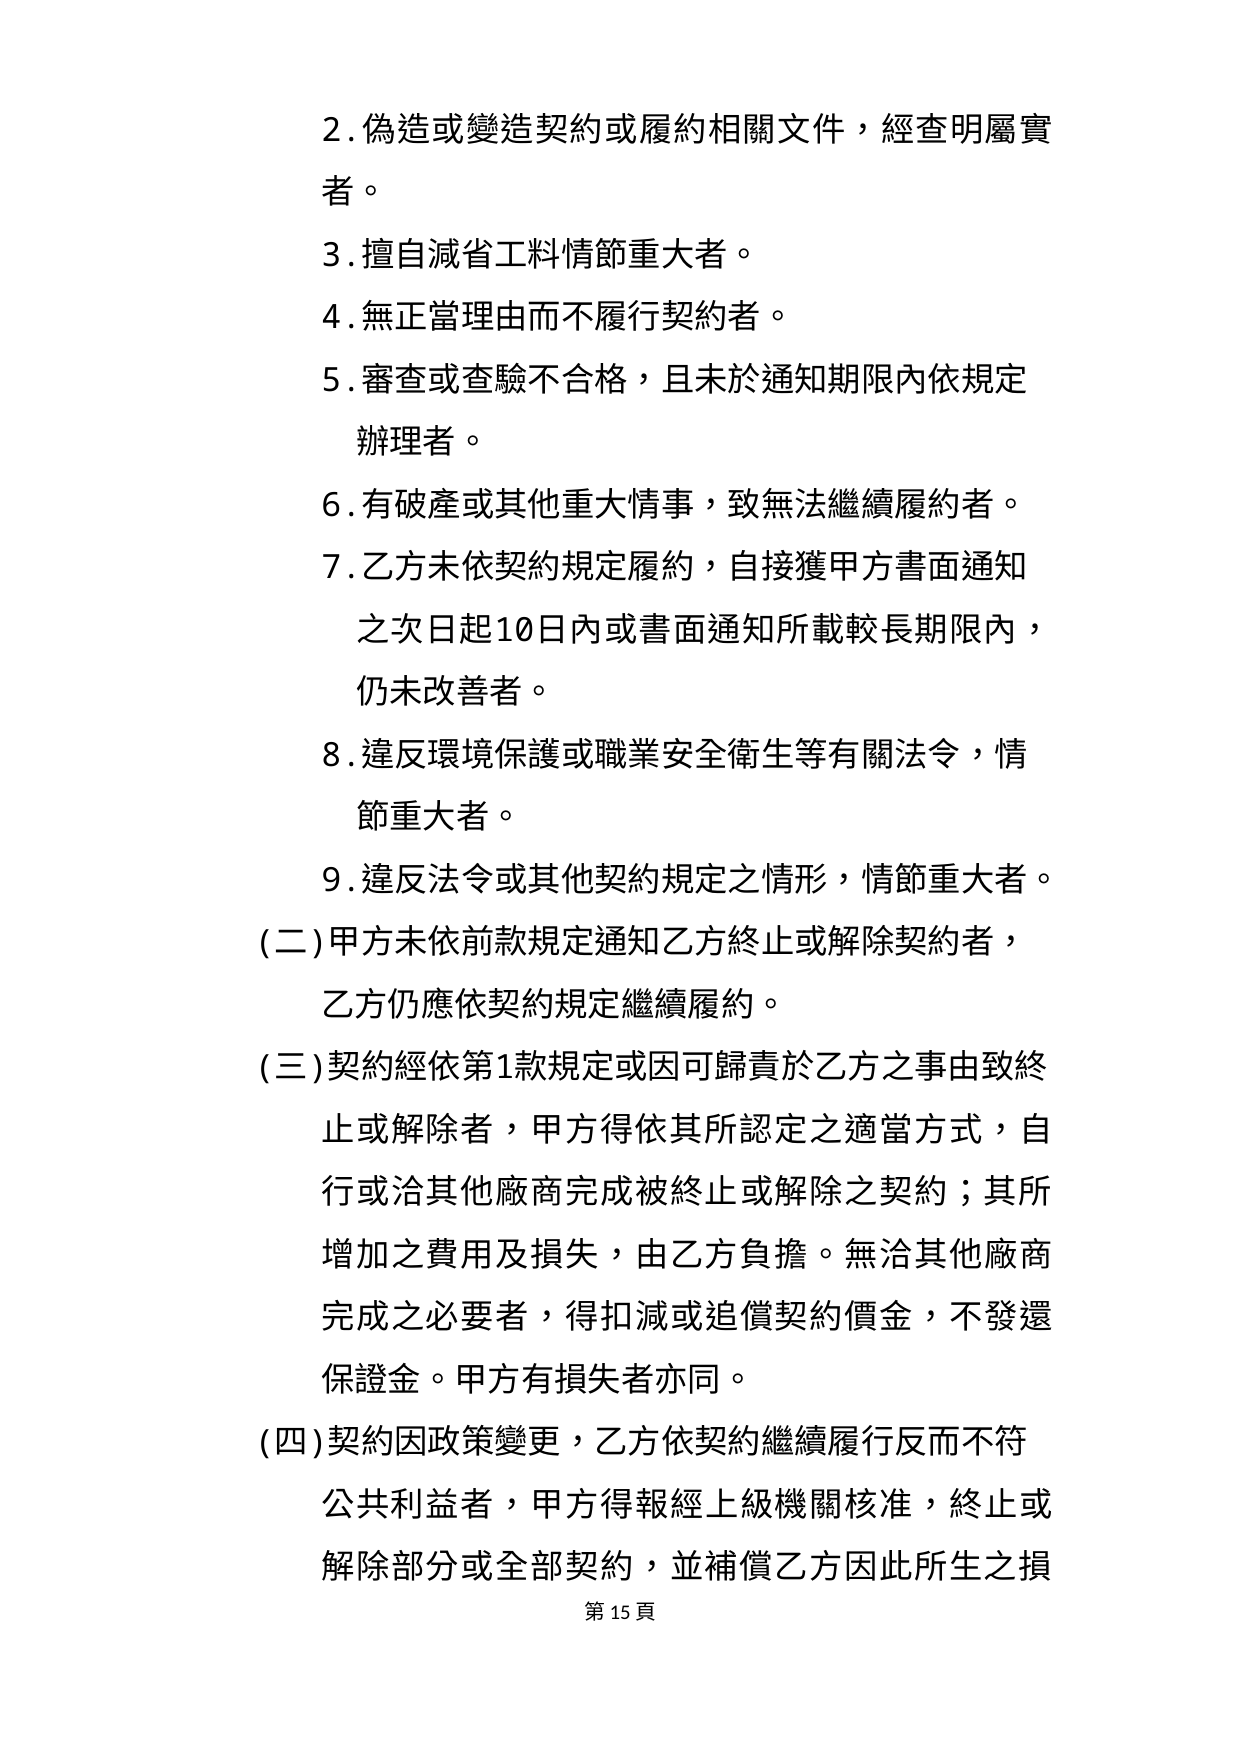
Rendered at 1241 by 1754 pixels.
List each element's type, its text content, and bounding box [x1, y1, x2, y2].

text (二)甲方未依前款規定通知乙方終止或解除契約者， [254, 897, 1053, 960]
text 乙方仍應依契約規定繼續履約。 [321, 960, 1053, 1022]
text 4.無正當理由而不履行契約者。 [321, 272, 1053, 335]
text 8.違反環境保護或職業安全衛生等有關法令，情 [321, 710, 1053, 772]
text 7.乙方未依契約規定履約，自接獲甲方書面通知 [321, 522, 1053, 585]
text 節重大者。 [356, 772, 1053, 835]
text 2.偽造或變造契約或履約相關文件，經查明屬實者。 [321, 85, 1053, 210]
text (三)契約經依第1款規定或因可歸責於乙方之事由致終 [254, 1022, 1053, 1085]
text 公共利益者，甲方得報經上級機關核准，終止或解除部分或全部契約，並補償乙方因此所生之損 [321, 1460, 1053, 1585]
text 5.審查或查驗不合格，且未於通知期限內依規定 [321, 335, 1053, 397]
text 辦理者。 [356, 397, 1053, 460]
text (四)契約因政策變更，乙方依契約繼續履行反而不符 [254, 1397, 1053, 1460]
text 6.有破產或其他重大情事，致無法繼續履約者。 [321, 460, 1053, 522]
text 3.擅自減省工料情節重大者。 [321, 210, 1053, 272]
text 9.違反法令或其他契約規定之情形，情節重大者。 [321, 835, 1053, 897]
text 之次日起10日內或書面通知所載較長期限內，仍未改善者。 [356, 585, 1053, 710]
text 止或解除者，甲方得依其所認定之適當方式，自行或洽其他廠商完成被終止或解除之契約；其所增加之費用及損失，由乙方負擔。無洽其他廠商完成之必要者，得扣減或追償契約價金，不發還保證金。甲方有損失者亦同。 [321, 1085, 1053, 1397]
